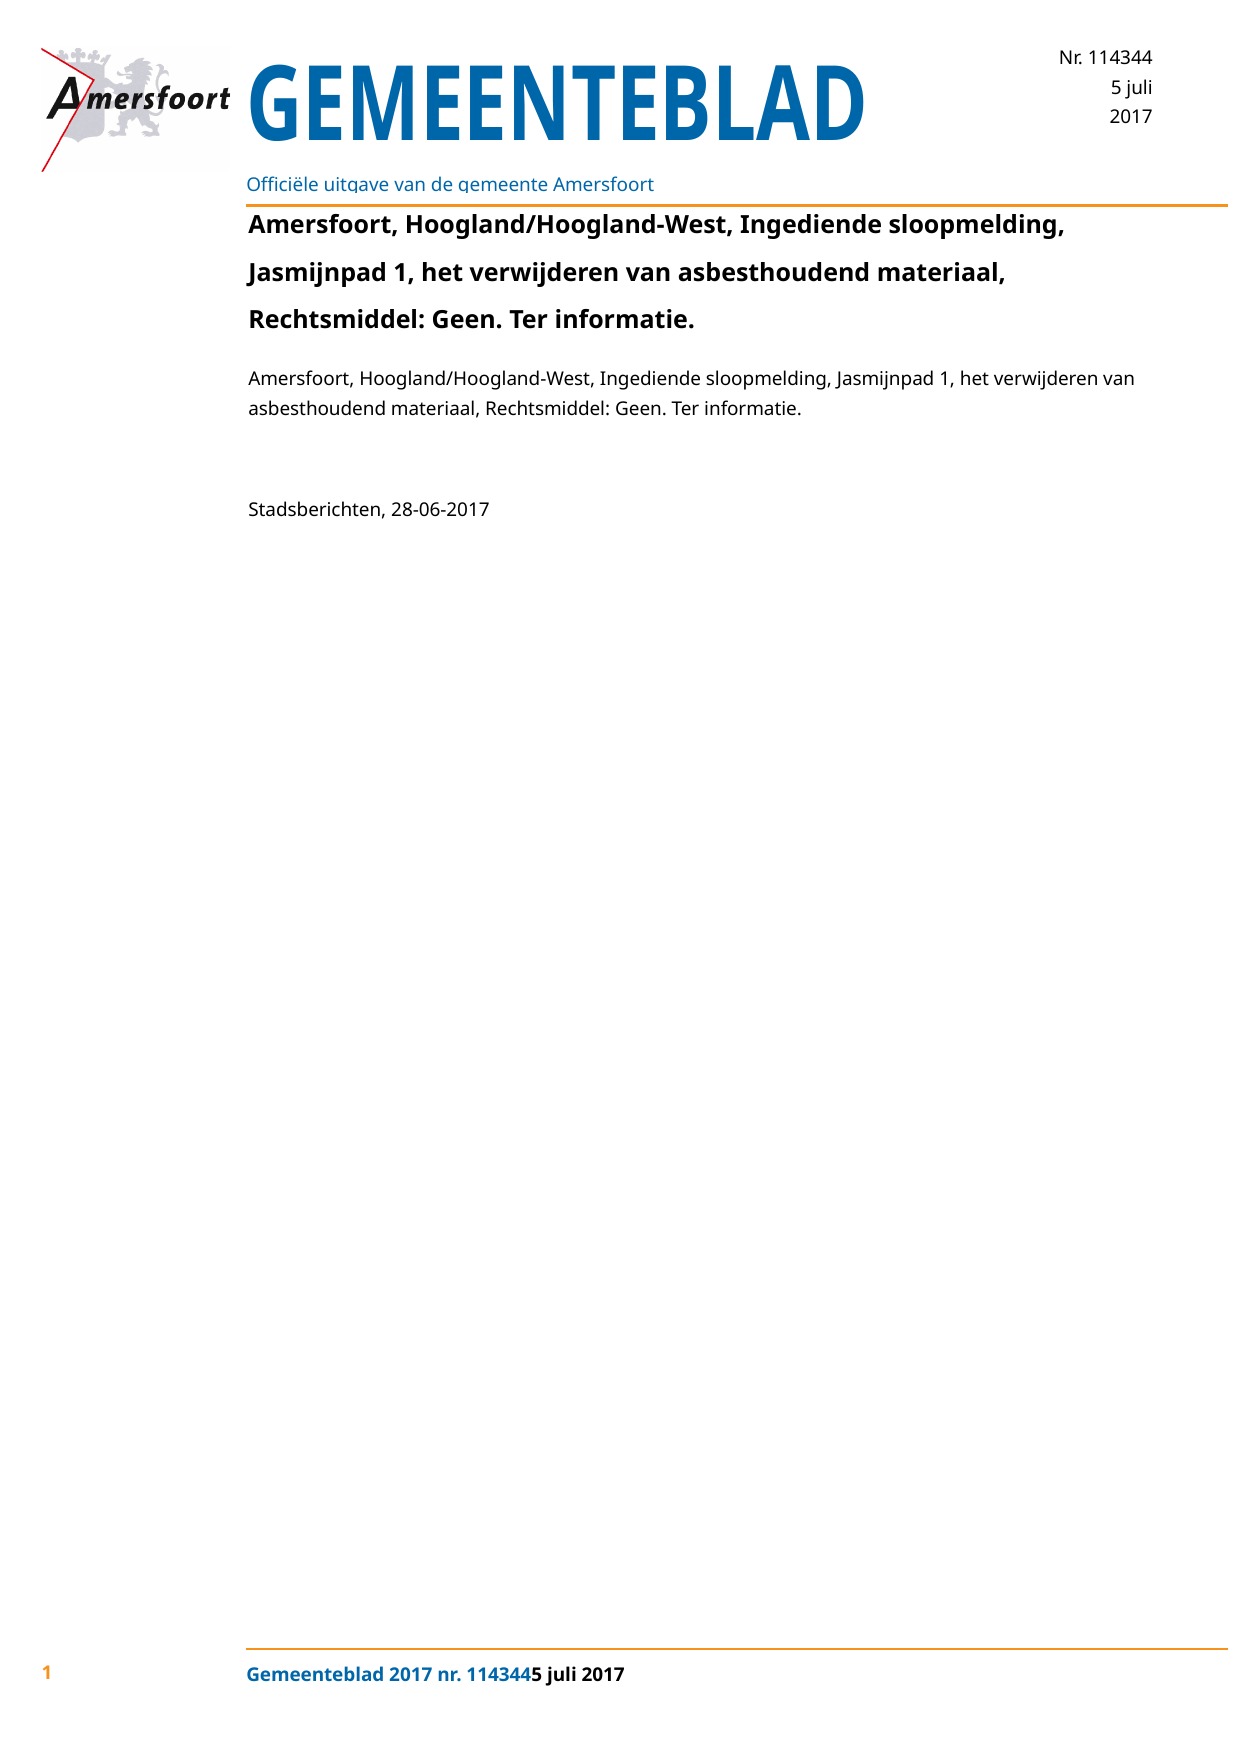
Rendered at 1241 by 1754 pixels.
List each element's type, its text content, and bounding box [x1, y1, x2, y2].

text Amersfoort, Hoogland/Hoogland-West, Ingediende sloopmelding, Jasmijnpad 1, het verwijderen van asbesthoudend materiaal, Rechtsmiddel: Geen. Ter informatie. [248, 366, 1152, 421]
picture [41, 47, 231, 172]
text Amersfoort, Hoogland/Hoogland-West, Ingediende sloopmelding, Jasmijnpad 1, het verwijderen van asbesthoudend materiaal, Rechtsmiddel: Geen. Ter informatie. [248, 207, 1152, 336]
text Stadsberichten, 28-06-2017 [248, 496, 1152, 522]
